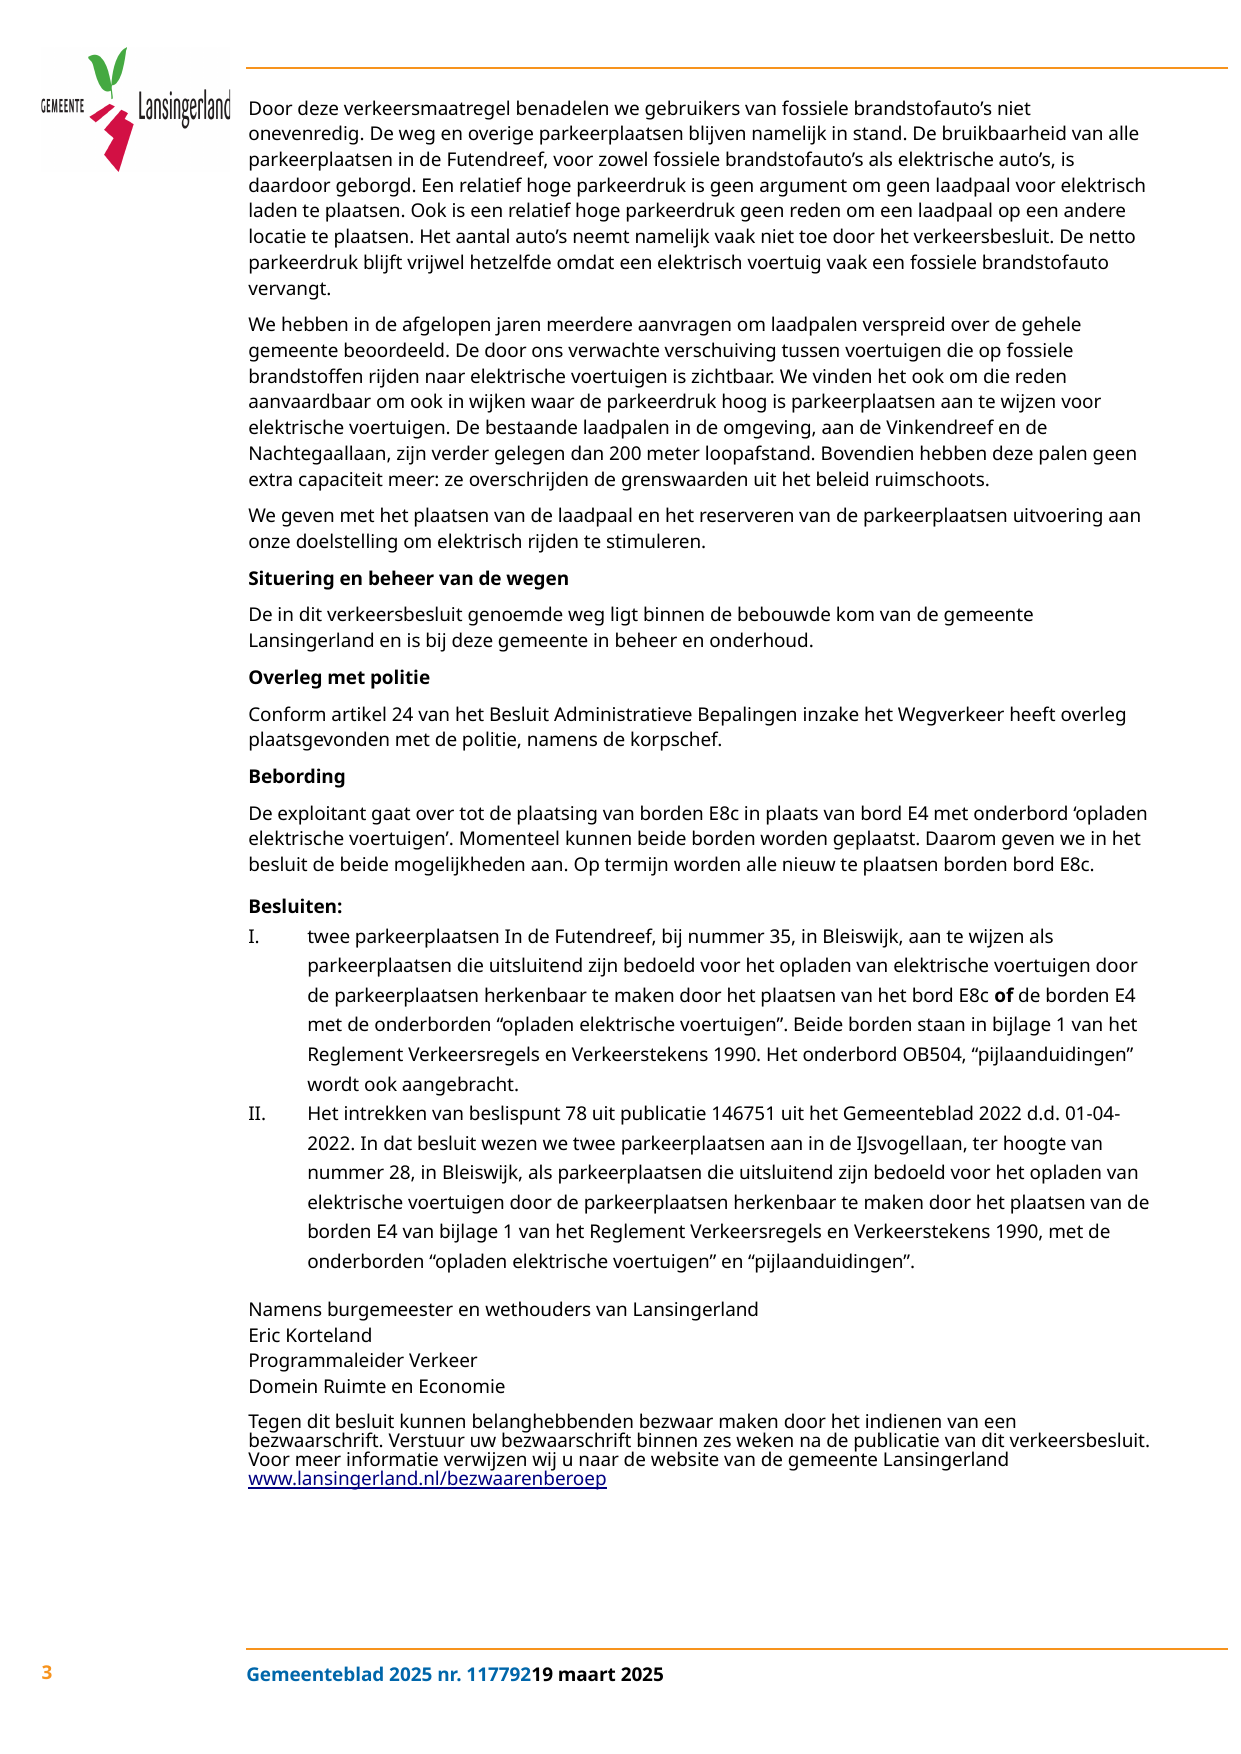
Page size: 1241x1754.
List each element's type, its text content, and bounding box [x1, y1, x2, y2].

picture [41, 47, 231, 172]
text Besluiten: [248, 893, 1152, 919]
text Situering en beheer van de wegen [248, 565, 1152, 591]
text Conform artikel 24 van het Besluit Administratieve Bepalingen inzake het Wegverkeer heeft overleg plaatsgevonden met de politie, namens de korpschef. [248, 701, 1152, 752]
text Overleg met politie [248, 664, 1152, 690]
text Bebording [248, 763, 1152, 789]
text De in dit verkeersbesluit genoemde weg ligt binnen de bebouwde kom van de gemeente Lansingerland en is bij deze gemeente in beheer en onderhoud. [248, 602, 1152, 653]
text Namens burgemeester en wethouders van Lansingerland [248, 1296, 1152, 1322]
text We hebben in de afgelopen jaren meerdere aanvragen om laadpalen verspreid over de gehele gemeente beoordeeld. De door ons verwachte verschuiving tussen voertuigen die op fossiele brandstoffen rijden naar elektrische voertuigen is zichtbaar. We vinden het ook om die reden aanvaardbaar om ook in wijken waar de parkeerdruk hoog is parkeerplaatsen aan te wijzen voor elektrische voertuigen. De bestaande laadpalen in de omgeving, aan de Vinkendreef en de Nachtegaallaan, zijn verder gelegen dan 200 meter loopafstand. Bovendien hebben deze palen geen extra capaciteit meer: ze overschrijden de grenswaarden uit het beleid ruimschoots. [248, 312, 1152, 492]
text Eric Korteland [248, 1322, 1152, 1347]
list Het intrekken van beslispunt 78 uit publicatie 146751 uit het Gemeenteblad 2022 d.d. 01-04-2022. In dat besluit wezen we twee parkeerplaatsen aan in de IJsvogellaan, ter hoogte van nummer 28, in Bleiswijk, als parkeerplaatsen die uitsluitend zijn bedoeld voor het opladen van elektrische voertuigen door de parkeerplaatsen herkenbaar te maken door het plaatsen van de borden E4 van bijlage 1 van het Reglement Verkeersregels en Verkeerstekens 1990, met de onderborden “opladen elektrische voertuigen” en “pijlaanduidingen”. [248, 1100, 1152, 1274]
text We geven met het plaatsen van de laadpaal en het reserveren van de parkeerplaatsen uitvoering aan onze doelstelling om elektrisch rijden te stimuleren. [248, 503, 1152, 554]
text De exploitant gaat over tot de plaatsing van borden E8c in plaats van bord E4 met onderbord ‘opladen elektrische voertuigen’. Momenteel kunnen beide borden worden geplaatst. Daarom geven we in het besluit de beide mogelijkheden aan. Op termijn worden alle nieuw te plaatsen borden bord E8c. [248, 800, 1152, 877]
text Tegen dit besluit kunnen belanghebbenden bezwaar maken door het indienen van een bezwaarschrift. Verstuur uw bezwaarschrift binnen zes weken na de publicatie van dit verkeersbesluit. Voor meer informatie verwijzen wij u naar de website van de gemeente Lansingerland www.lansingerland.nl/bezwaarenberoep [248, 1413, 1152, 1490]
text Domein Ruimte en Economie [248, 1373, 1152, 1399]
text Door deze verkeersmaatregel benadelen we gebruikers van fossiele brandstofauto’s niet onevenredig. De weg en overige parkeerplaatsen blijven namelijk in stand. De bruikbaarheid van alle parkeerplaatsen in de Futendreef, voor zowel fossiele brandstofauto’s als elektrische auto’s, is daardoor geborgd. Een relatief hoge parkeerdruk is geen argument om geen laadpaal voor elektrisch laden te plaatsen. Ook is een relatief hoge parkeerdruk geen reden om een laadpaal op een andere locatie te plaatsen. Het aantal auto’s neemt namelijk vaak niet toe door het verkeersbesluit. De netto parkeerdruk blijft vrijwel hetzelfde omdat een elektrisch voertuig vaak een fossiele brandstofauto vervangt. [248, 95, 1152, 301]
text Programmaleider Verkeer [248, 1347, 1152, 1373]
list twee parkeerplaatsen In de Futendreef, bij nummer 35, in Bleiswijk, aan te wijzen als parkeerplaatsen die uitsluitend zijn bedoeld voor het opladen van elektrische voertuigen door de parkeerplaatsen herkenbaar te maken door het plaatsen van het bord E8c of de borden E4 met de onderborden “opladen elektrische voertuigen”. Beide borden staan in bijlage 1 van het Reglement Verkeersregels en Verkeerstekens 1990. Het onderbord OB504, “pijlaanduidingen” wordt ook aangebracht. [248, 923, 1152, 1096]
